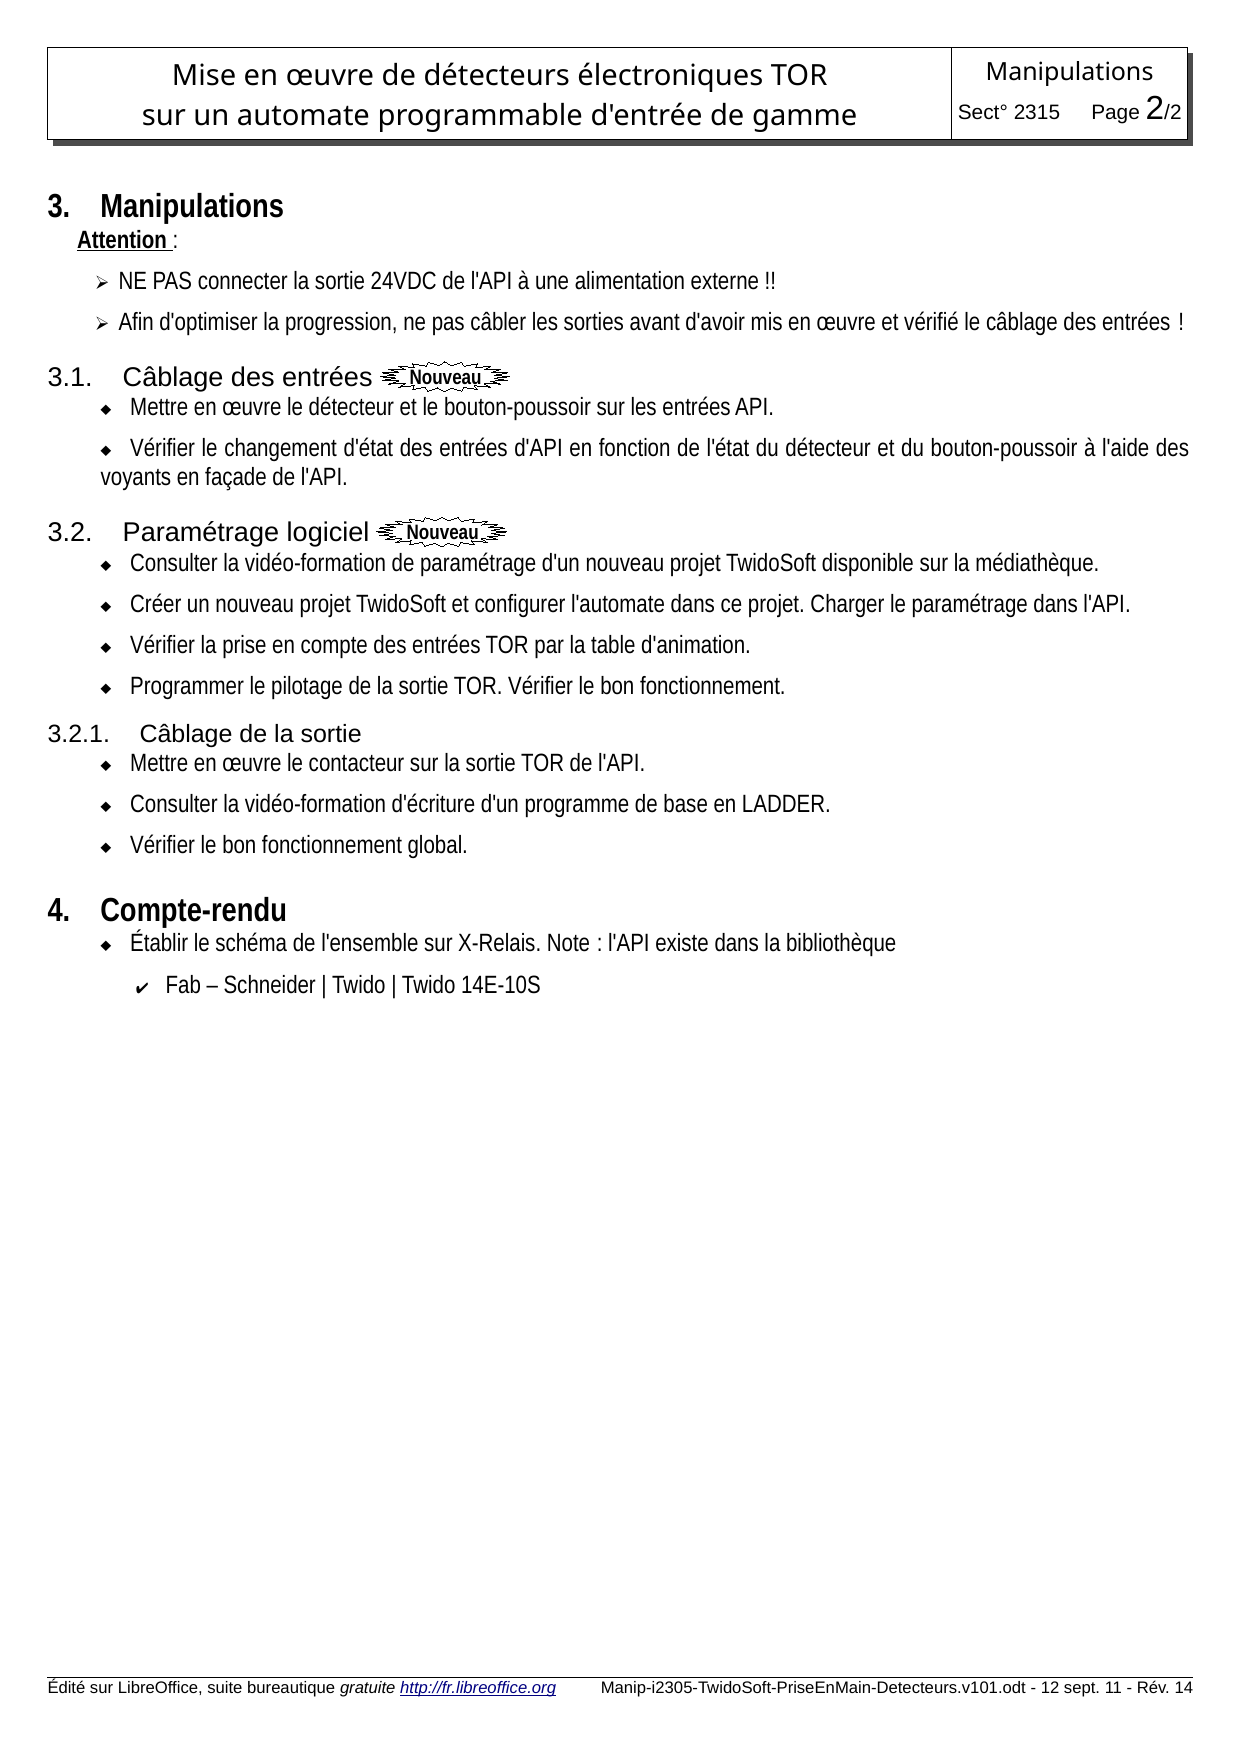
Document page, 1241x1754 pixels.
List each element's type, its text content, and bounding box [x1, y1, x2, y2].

subtitle Câblage de la sortie [47, 719, 1193, 748]
list Établir le schéma de l'ensemble sur X-Relais. Note : l'API existe dans la bibliothèque [71, 928, 1193, 957]
text Attention : [47, 224, 1193, 253]
list Consulter la vidéo-formation d'écriture d'un programme de base en LADDER. [71, 789, 1193, 818]
list Fab – Schneider | Twido | Twido 14E-10S [106, 969, 1193, 998]
list NE PAS connecter la sortie 24VDC de l'API à une alimentation externe !! [71, 266, 1193, 294]
list Mettre en œuvre le contacteur sur la sortie TOR de l'API. [71, 748, 1193, 777]
list Vérifier la prise en compte des entrées TOR par la table d'animation. [71, 630, 1193, 658]
subtitle Câblage des entrées [47, 361, 1193, 392]
list Programmer le pilotage de la sortie TOR. Vérifier le bon fonctionnement. [71, 671, 1193, 699]
subtitle Paramétrage logiciel [47, 516, 1193, 547]
subtitle Compte-rendu [47, 890, 1193, 928]
subtitle Manipulations [47, 186, 1193, 224]
list Vérifier le changement d'état des entrées d'API en fonction de l'état du détecteur et du bouton-poussoir à l'aide des voyants en façade de l'API. [71, 433, 1193, 491]
list Afin d'optimiser la progression, ne pas câbler les sorties avant d'avoir mis en œuvre et vérifié le câblage des entrées ! [71, 307, 1193, 336]
list Créer un nouveau projet TwidoSoft et configurer l'automate dans ce projet. Charger le paramétrage dans l'API. [71, 589, 1193, 617]
list Vérifier le bon fonctionnement global. [71, 830, 1193, 859]
list Consulter la vidéo-formation de paramétrage d'un nouveau projet TwidoSoft disponible sur la médiathèque. [71, 547, 1193, 576]
list Mettre en œuvre le détecteur et le bouton-poussoir sur les entrées API. [71, 392, 1193, 421]
